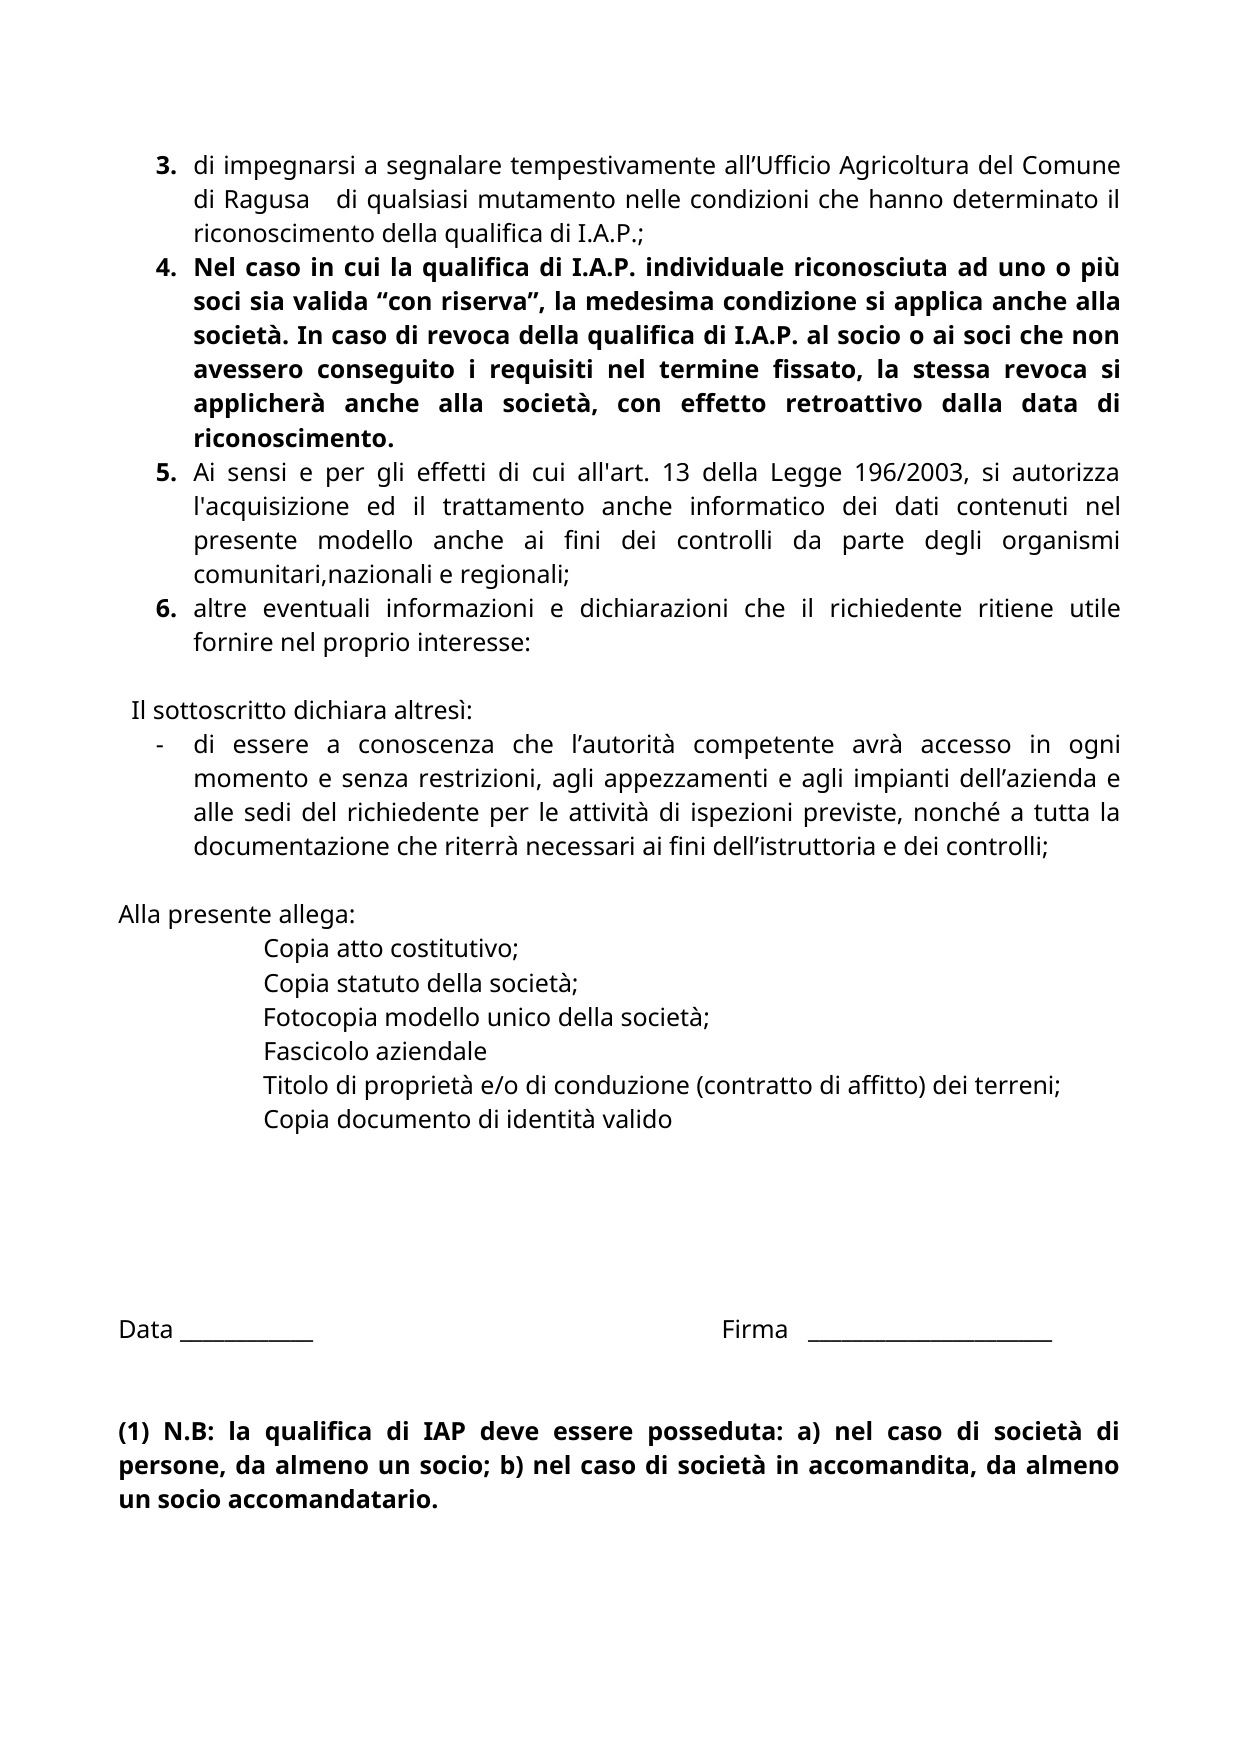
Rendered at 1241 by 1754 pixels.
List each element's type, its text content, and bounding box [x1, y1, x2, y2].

text  Copia statuto della società; [231, 965, 1122, 999]
list di impegnarsi a segnalare tempestivamente all’Ufficio Agricoltura del Comune di Ragusa di qualsiasi mutamento nelle condizioni che hanno determinato il riconoscimento della qualifica di I.A.P.; [156, 148, 1122, 250]
text Data ____________ Firma ______________________ [118, 1312, 1122, 1346]
text  Titolo di proprietà e/o di conduzione (contratto di affitto) dei terreni; [118, 1067, 1122, 1101]
text (1) N.B: la qualifica di IAP deve essere posseduta: a) nel caso di società di persone, da almeno un socio; b) nel caso di società in accomandita, da almeno un socio accomandatario. [118, 1414, 1122, 1516]
text  Copia atto costitutivo; [231, 931, 1122, 965]
text  Fascicolo aziendale [118, 1033, 1122, 1067]
text Alla presente allega: [118, 897, 1122, 931]
text  Fotocopia modello unico della società; [231, 999, 1122, 1033]
text  Copia documento di identità valido [118, 1101, 1122, 1136]
list di essere a conoscenza che l’autorità competente avrà accesso in ogni momento e senza restrizioni, agli appezzamenti e agli impianti dell’azienda e alle sedi del richiedente per le attività di ispezioni previste, nonché a tutta la documentazione che riterrà necessari ai fini dell’istruttoria e dei controlli; [156, 727, 1122, 863]
text Il sottoscritto dichiara altresì: [118, 693, 1122, 727]
list altre eventuali informazioni e dichiarazioni che il richiedente ritiene utile fornire nel proprio interesse: [156, 591, 1122, 659]
list Nel caso in cui la qualifica di I.A.P. individuale riconosciuta ad uno o più soci sia valida “con riserva”, la medesima condizione si applica anche alla società. In caso di revoca della qualifica di I.A.P. al socio o ai soci che non avessero conseguito i requisiti nel termine fissato, la stessa revoca si applicherà anche alla società, con effetto retroattivo dalla data di riconoscimento. [156, 250, 1122, 454]
list Ai sensi e per gli effetti di cui all'art. 13 della Legge 196/2003, si autorizza l'acquisizione ed il trattamento anche informatico dei dati contenuti nel presente modello anche ai fini dei controlli da parte degli organismi comunitari,nazionali e regionali; [156, 454, 1122, 591]
